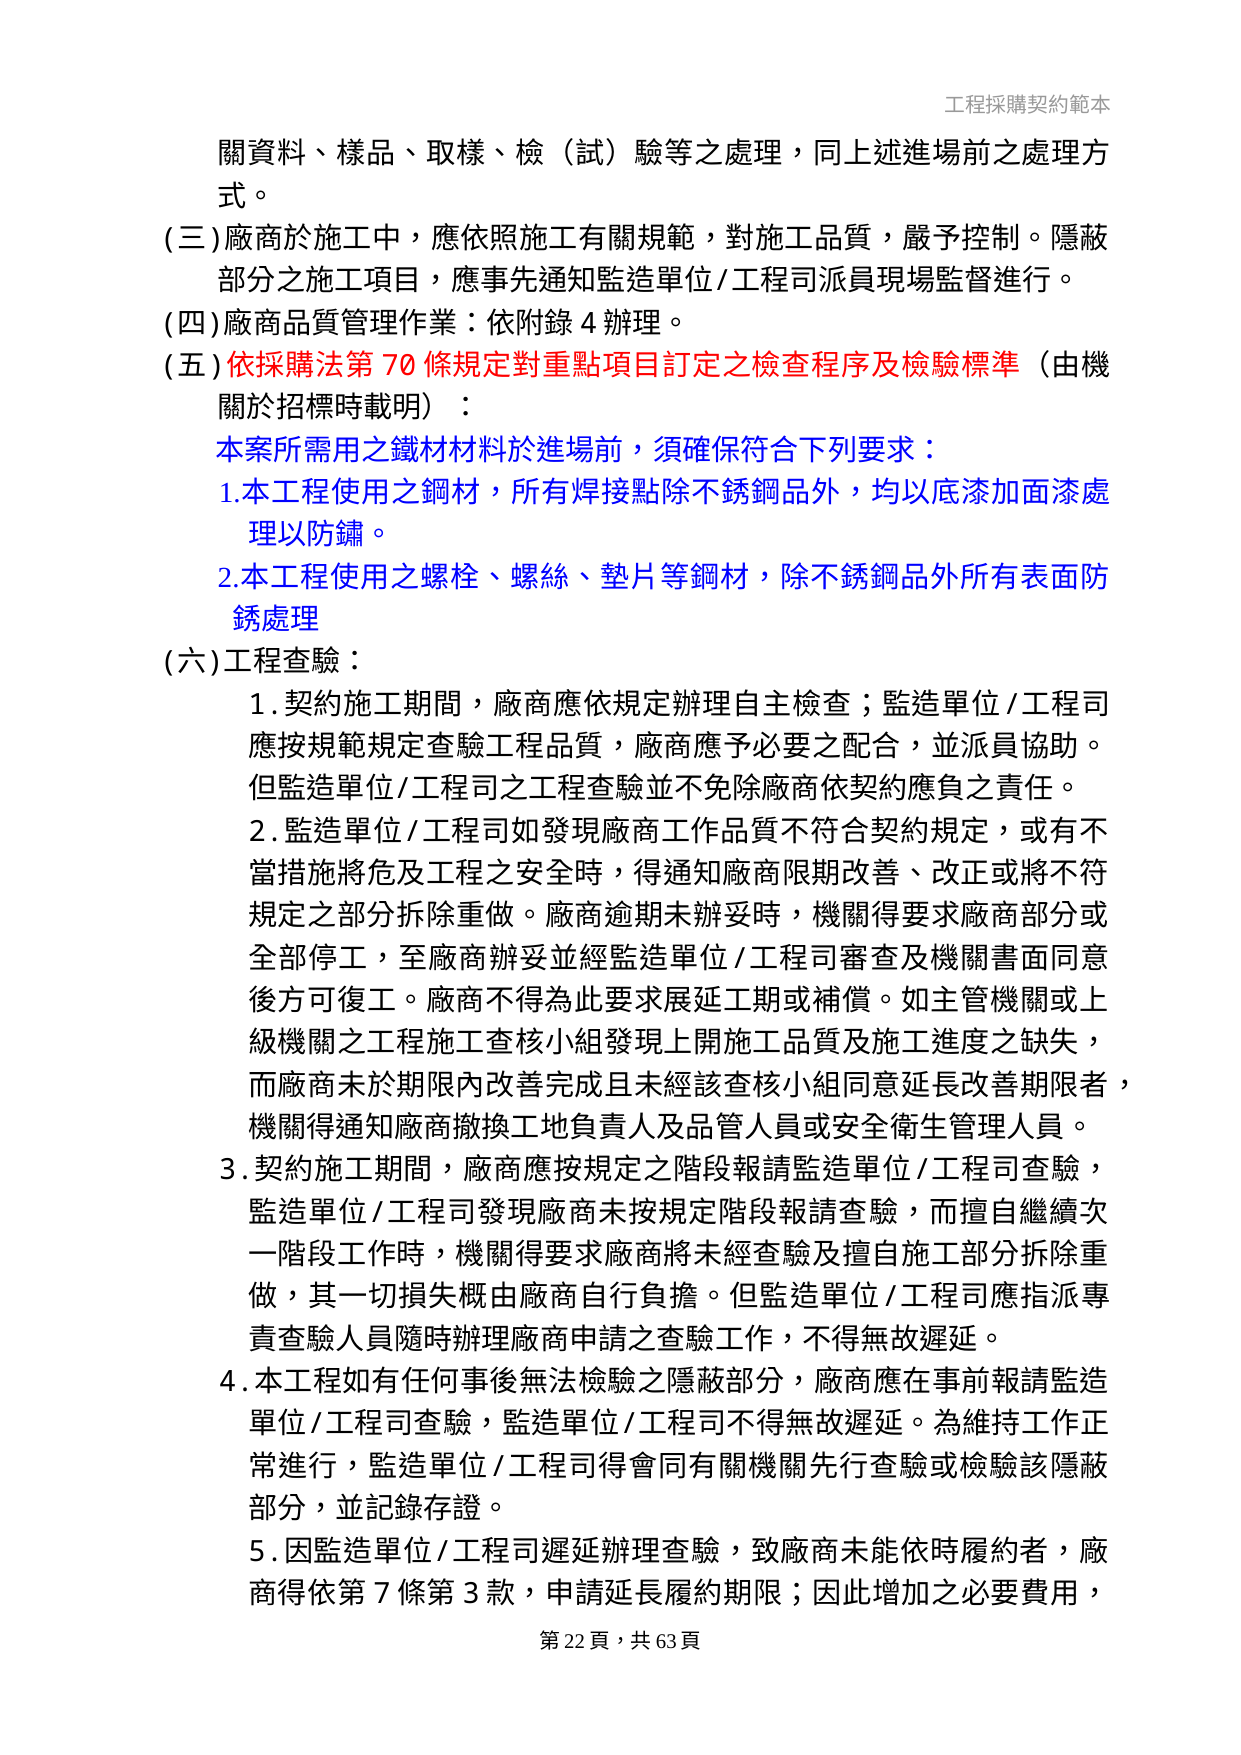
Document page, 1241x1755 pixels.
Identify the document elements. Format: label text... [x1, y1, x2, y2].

text 1.契約施工期間，廠商應依規定辦理自主檢查；監造單位/工程司應按規範規定查驗工程品質，廠商應予必要之配合，並派員協助。但監造單位/工程司之工程查驗並不免除廠商依契約應負之責任。 [248, 680, 1110, 807]
text 2.監造單位/工程司如發現廠商工作品質不符合契約規定，或有不當措施將危及工程之安全時，得通知廠商限期改善、改正或將不符規定之部分拆除重做。廠商逾期未辦妥時，機關得要求廠商部分或全部停工，至廠商辦妥並經監造單位/工程司審查及機關書面同意後方可復工。廠商不得為此要求展延工期或補償。如主管機關或上級機關之工程施工查核小組發現上開施工品質及施工進度之缺失，而廠商未於期限內改善完成且未經該查核小組同意延長改善期限者，機關得通知廠商撤換工地負責人及品管人員或安全衛生管理人員。 [248, 807, 1110, 1146]
text (三)廠商於施工中，應依照施工有關規範，對施工品質，嚴予控制。隱蔽部分之施工項目，應事先通知監造單位/工程司派員現場監督進行。 [159, 214, 1110, 299]
text (四)廠商品質管理作業：依附錄4辦理。 [159, 299, 1110, 342]
text 2.本工程使用之螺栓、螺絲、墊片等鋼材，除不銹鋼品外所有表面防銹處理 [217, 553, 1110, 638]
text 本案所需用之鐵材材料於進場前，須確保符合下列要求： [142, 426, 1110, 469]
text 4.本工程如有任何事後無法檢驗之隱蔽部分，廠商應在事前報請監造單位/工程司查驗，監造單位/工程司不得無故遲延。為維持工作正常進行，監造單位/工程司得會同有關機關先行查驗或檢驗該隱蔽部分，並記錄存證。 [218, 1358, 1110, 1527]
text (六)工程查驗： [159, 638, 1110, 680]
text (五)依採購法第70條規定對重點項目訂定之檢查程序及檢驗標準（由機關於招標時載明）： [159, 342, 1110, 426]
text 3.契約施工期間，廠商應按規定之階段報請監造單位/工程司查驗，監造單位/工程司發現廠商未按規定階段報請查驗，而擅自繼續次一階段工作時，機關得要求廠商將未經查驗及擅自施工部分拆除重做，其一切損失概由廠商自行負擔。但監造單位/工程司應指派專責查驗人員隨時辦理廠商申請之查驗工作，不得無故遲延。 [218, 1146, 1110, 1358]
text 1.本工程使用之鋼材，所有焊接點除不銹鋼品外，均以底漆加面漆處理以防鏽。 [218, 469, 1110, 553]
text 關資料、樣品、取樣、檢（試）驗等之處理，同上述進場前之處理方式。 [217, 130, 1110, 214]
text 5.因監造單位/工程司遲延辦理查驗，致廠商未能依時履約者，廠商得依第7條第3款，申請延長履約期限；因此增加之必要費用， [248, 1527, 1110, 1612]
